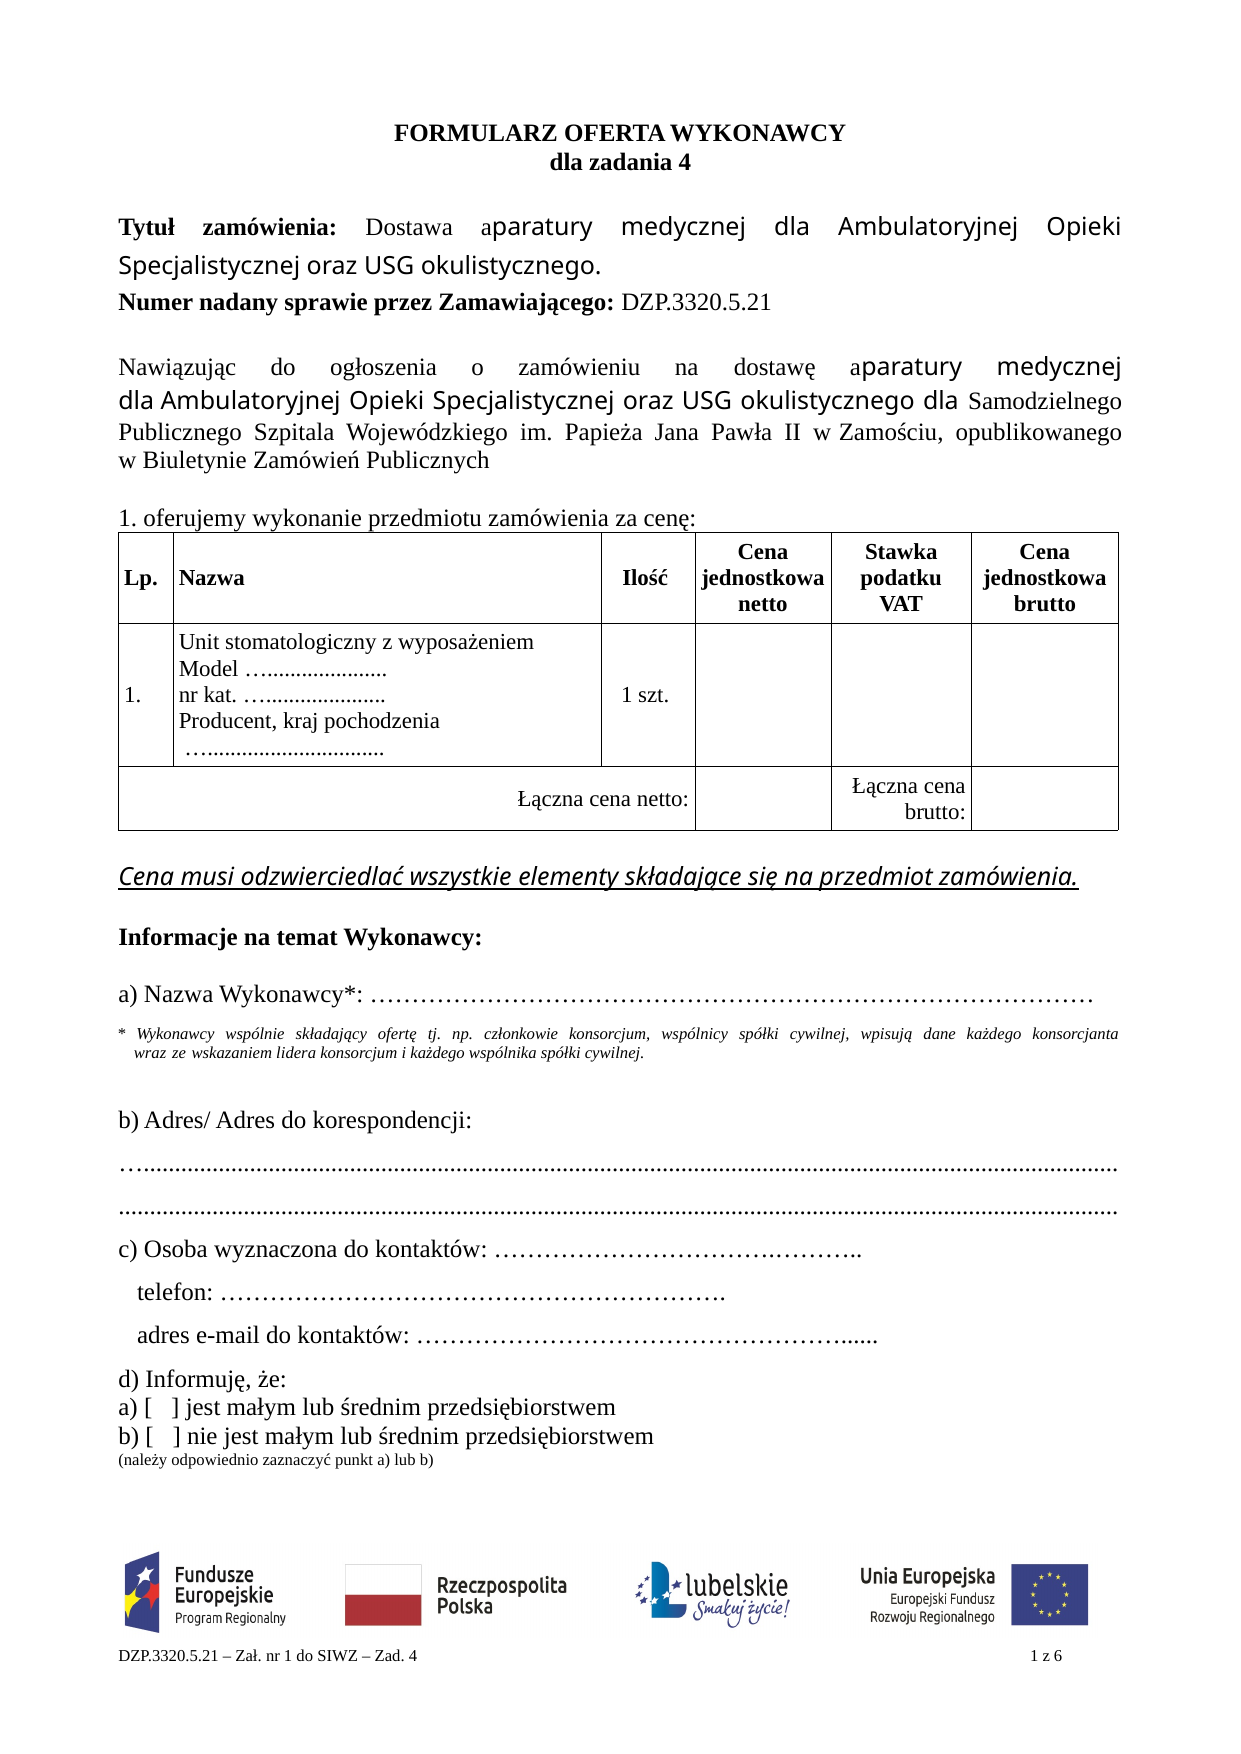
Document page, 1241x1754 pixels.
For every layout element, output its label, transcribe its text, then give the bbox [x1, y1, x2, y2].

text a) [ ] jest małym lub średnim przedsiębiorstwem [118, 1392, 1122, 1421]
table_header Cena jednostkowa brutto [972, 533, 1118, 622]
text adres e-mail do kontaktów: ……………………………………………...... [118, 1321, 1122, 1349]
text a) Nazwa Wykonawcy*: …………………………………………………………………………… [118, 979, 1122, 1008]
text Nawiązując do ogłoszenia o zamówieniu na dostawę aparatury medycznej dla Ambulatoryjnej Opieki Specjalistycznej oraz USG okulistycznego dla Samodzielnego Publicznego Szpitala Wojewódzkiego im. Papieża Jana Pawła II w Zamościu, opublikowanego w Biuletynie Zamówień Publicznych [118, 349, 1122, 474]
table_cell 1 szt. [602, 624, 695, 766]
text b) [ ] nie jest małym lub średnim przedsiębiorstwem [118, 1421, 1122, 1450]
table_header Nazwa [174, 533, 601, 622]
table_cell [972, 624, 1118, 766]
text FORMULARZ OFERTA WYKONAWCY [118, 118, 1122, 147]
table_header Lp. [119, 533, 173, 622]
table_cell [696, 624, 831, 766]
table_header Cena jednostkowa netto [696, 533, 831, 622]
table_cell [972, 767, 1118, 830]
table_cell Łączna cena brutto: [832, 767, 971, 830]
text 1. oferujemy wykonanie przedmiotu zamówienia za cenę: [118, 503, 1122, 532]
text telefon: ……………………………………………………. [118, 1277, 1122, 1306]
text Informacje na temat Wykonawcy: [118, 922, 1122, 951]
text c) Osoba wyznaczona do kontaktów: …………………………….……….. [118, 1234, 1122, 1263]
text Cena musi odzwierciedlać wszystkie elementy składające się na przedmiot zamówienia. [118, 859, 1122, 893]
text b) Adres/ Adres do korespondencji: [118, 1105, 1122, 1134]
table_header Stawka podatku VAT [832, 533, 971, 622]
table_cell Unit stomatologiczny z wyposażeniem Model …..................... nr kat. …..................... Producent, kraj pochodzenia …............................... [174, 624, 601, 766]
table_header Ilość [602, 533, 695, 622]
text d) Informuję, że: [118, 1364, 1122, 1392]
table_cell 1. [119, 624, 173, 766]
text * Wykonawcy wspólnie składający ofertę tj. np. członkowie konsorcjum, wspólnicy spółki cywilnej, wpisują dane każdego konsorcjanta wraz ze wskazaniem lidera konsorcjum i każdego wspólnika spółki cywilnej. [117, 1023, 1122, 1062]
text Numer nadany sprawie przez Zamawiającego: DZP.3320.5.21 [118, 287, 1122, 316]
table_cell [696, 767, 831, 830]
table_cell Łączna cena netto: [119, 767, 695, 830]
text Tytuł zamówienia: Dostawa aparatury medycznej dla Ambulatoryjnej Opieki Specjalistycznej oraz USG okulistycznego. [118, 209, 1122, 282]
table_cell [832, 624, 971, 766]
text (należy odpowiednio zaznaczyć punkt a) lub b) [118, 1450, 1122, 1469]
text dla zadania 4 [118, 147, 1122, 176]
text …............................................................................................................................................................................................................................................................................................................................ [118, 1148, 1122, 1220]
